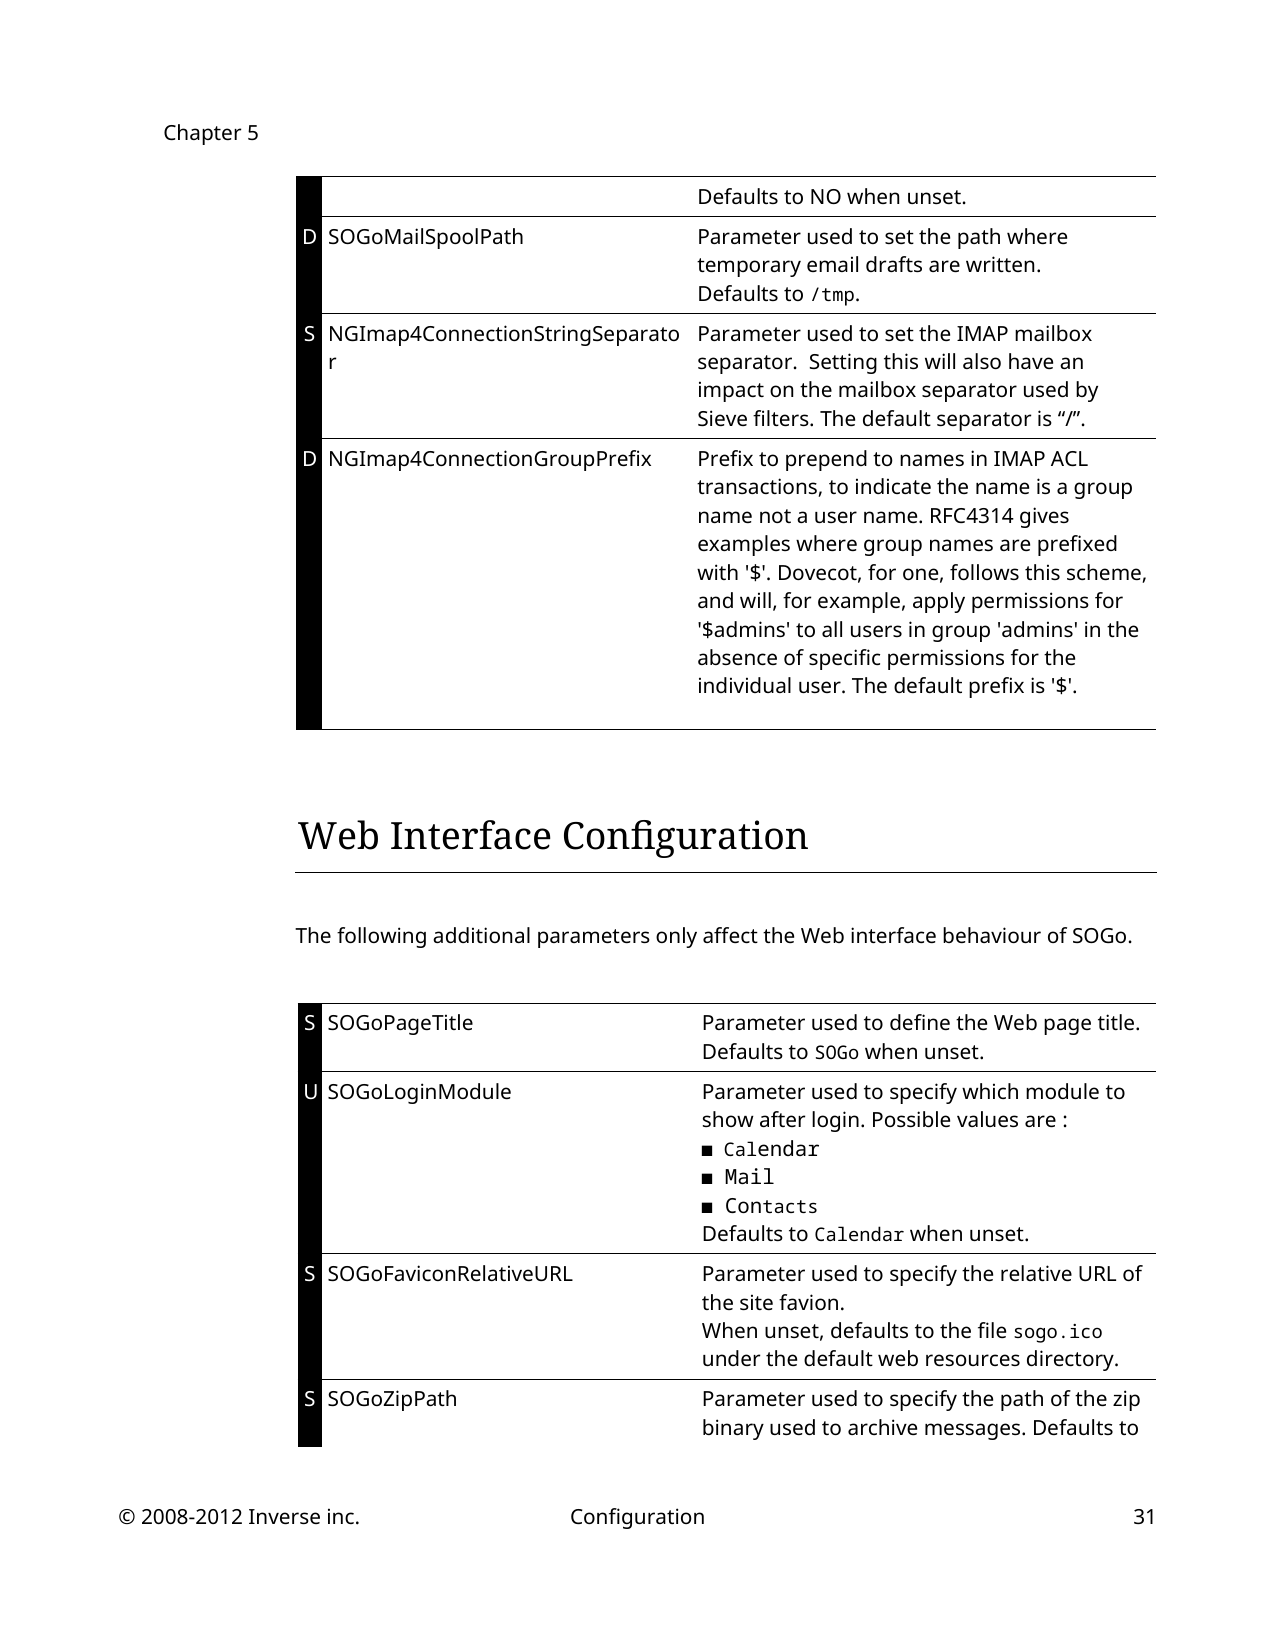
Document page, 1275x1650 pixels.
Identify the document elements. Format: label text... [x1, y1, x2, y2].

table_cell [322, 177, 691, 216]
table_header SOGoPageTitle [322, 1004, 696, 1071]
table_cell SOGoFaviconRelativeURL [322, 1254, 696, 1379]
table_cell Parameter used to set the path where temporary email drafts are written. Defaults to /tmp. [691, 217, 1156, 313]
table_cell U [298, 1072, 322, 1253]
table_cell D [296, 217, 322, 313]
table_cell S [298, 1380, 322, 1447]
table_cell SOGoMailSpoolPath [322, 217, 691, 313]
table_cell D [296, 439, 322, 729]
table_header Parameter used to define the Web page title. Defaults to SOGo when unset. [696, 1004, 1156, 1071]
table_cell Prefix to prepend to names in IMAP ACL transactions, to indicate the name is a group name not a user name. RFC4314 gives examples where group names are prefixed with '$'. Dovecot, for one, follows this scheme, and will, for example, apply permissions for '$admins' to all users in group 'admins' in the absence of specific permissions for the individual user. The default prefix is '$'. [691, 439, 1156, 729]
table_cell NGImap4ConnectionGroupPrefix [322, 439, 691, 729]
table_cell Parameter used to specify which module to show after login. Possible values are : Calendar Mail Contacts Defaults to Calendar when unset. [696, 1072, 1156, 1253]
table_cell SOGoLoginModule [322, 1072, 696, 1253]
table_header S [298, 1004, 322, 1071]
table_cell Parameter used to specify the path of the zip binary used to archive messages. Defaults to [696, 1380, 1156, 1447]
table_cell Parameter used to set the IMAP mailbox separator. Setting this will also have an impact on the mailbox separator used by Sieve filters. The default separator is “/”. [691, 314, 1156, 438]
table_cell Parameter used to specify the relative URL of the site favion. When unset, defaults to the file sogo.ico under the default web resources directory. [696, 1254, 1156, 1379]
table_cell NGImap4ConnectionStringSeparator [322, 314, 691, 438]
table_cell S [296, 314, 322, 438]
subtitle Web Interface Configuration [295, 809, 1157, 872]
text The following additional parameters only affect the Web interface behaviour of SOGo. [295, 921, 1157, 949]
table_cell Parameter used to specify if, when logging in to the IMAP server, the primary email address of the user will be used instead of the username. Possible values are : YES NO Defaults to NO when unset. [691, 177, 1156, 216]
table_cell S [298, 1254, 322, 1379]
table_cell SOGoZipPath [322, 1380, 696, 1447]
table_cell [296, 177, 322, 216]
